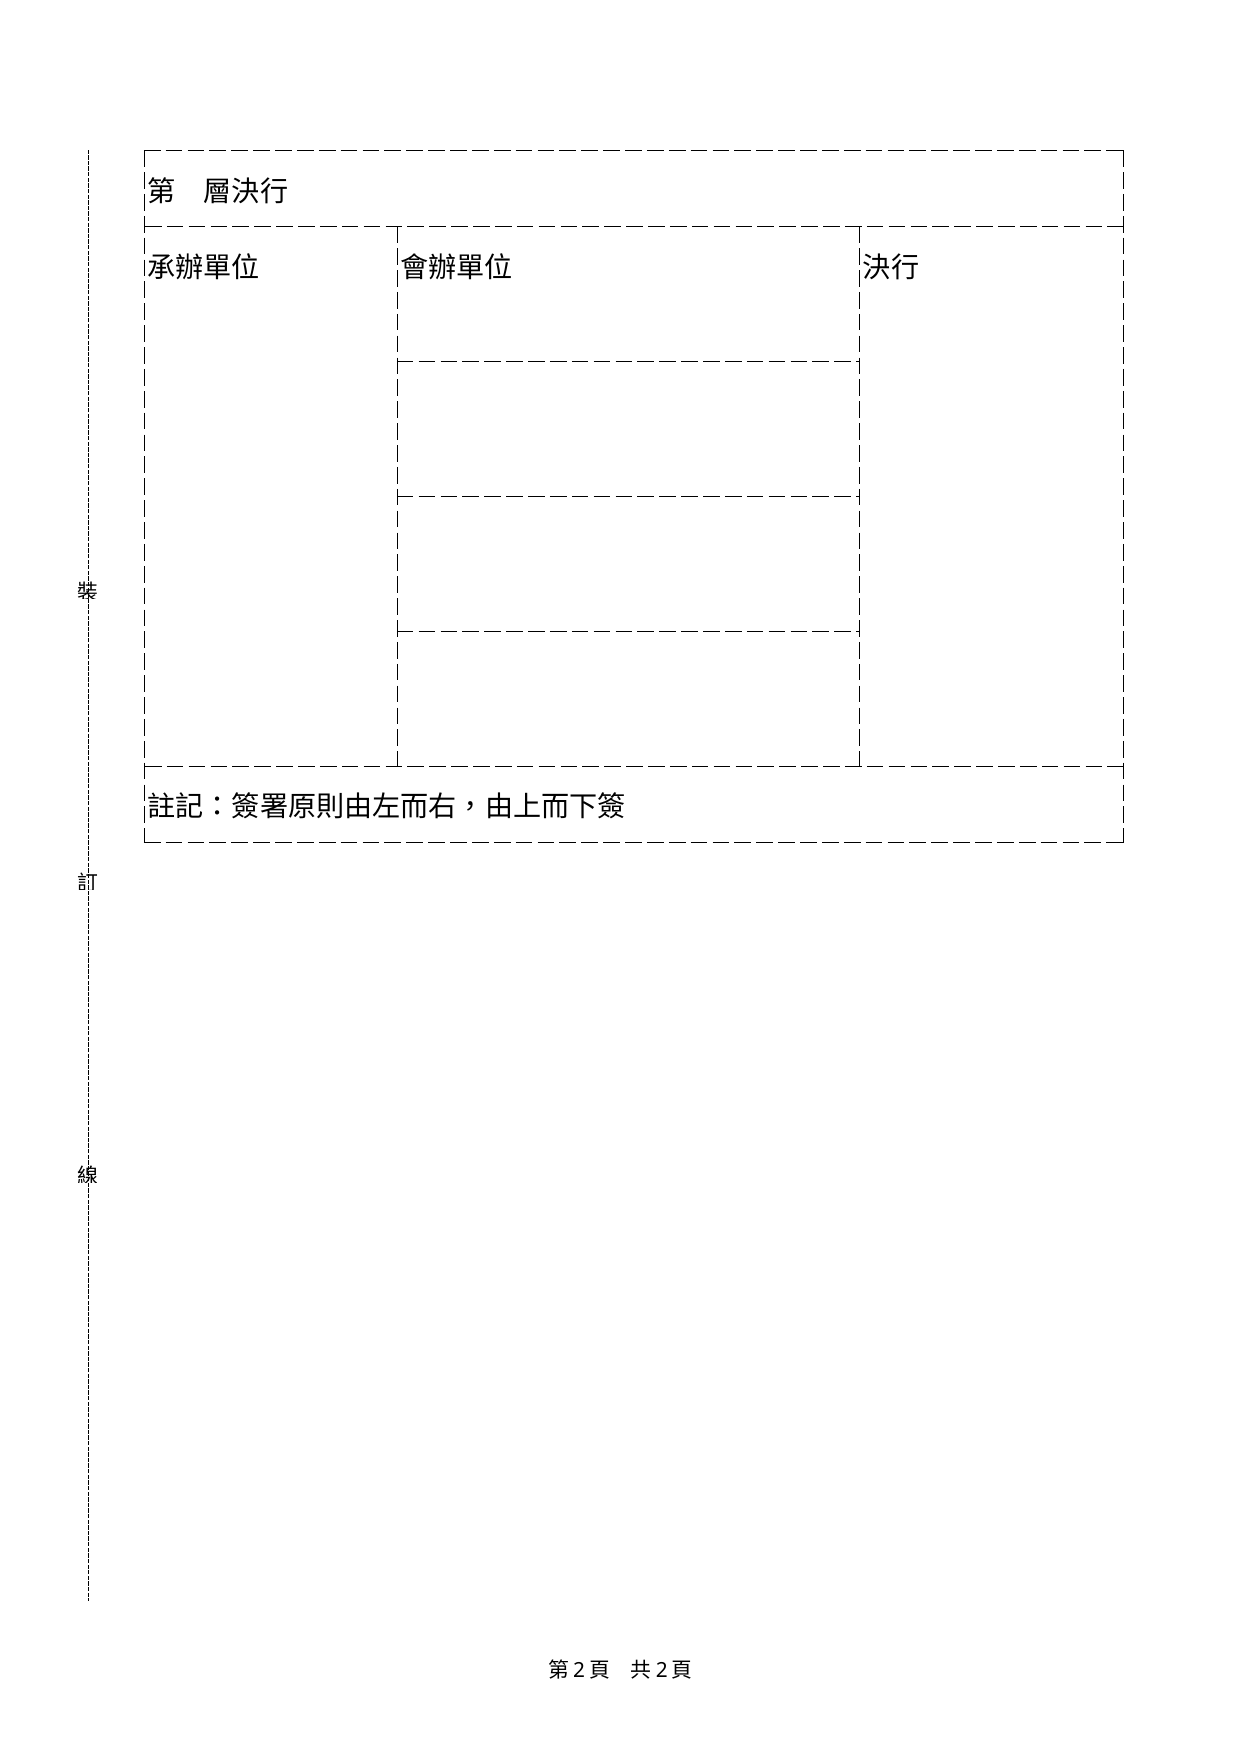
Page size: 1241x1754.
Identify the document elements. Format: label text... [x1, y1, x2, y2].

table_cell [397, 631, 860, 766]
table_cell [397, 496, 860, 631]
table_cell 註記：簽署原則由左而右，由上而下簽 [144, 766, 1123, 842]
table_cell 會辦單位 [397, 226, 860, 361]
table_cell [397, 361, 860, 496]
table_cell 決行 [860, 226, 1123, 766]
table_cell 承辦單位 [144, 226, 397, 766]
table_header 第 層決行 [144, 150, 1123, 226]
